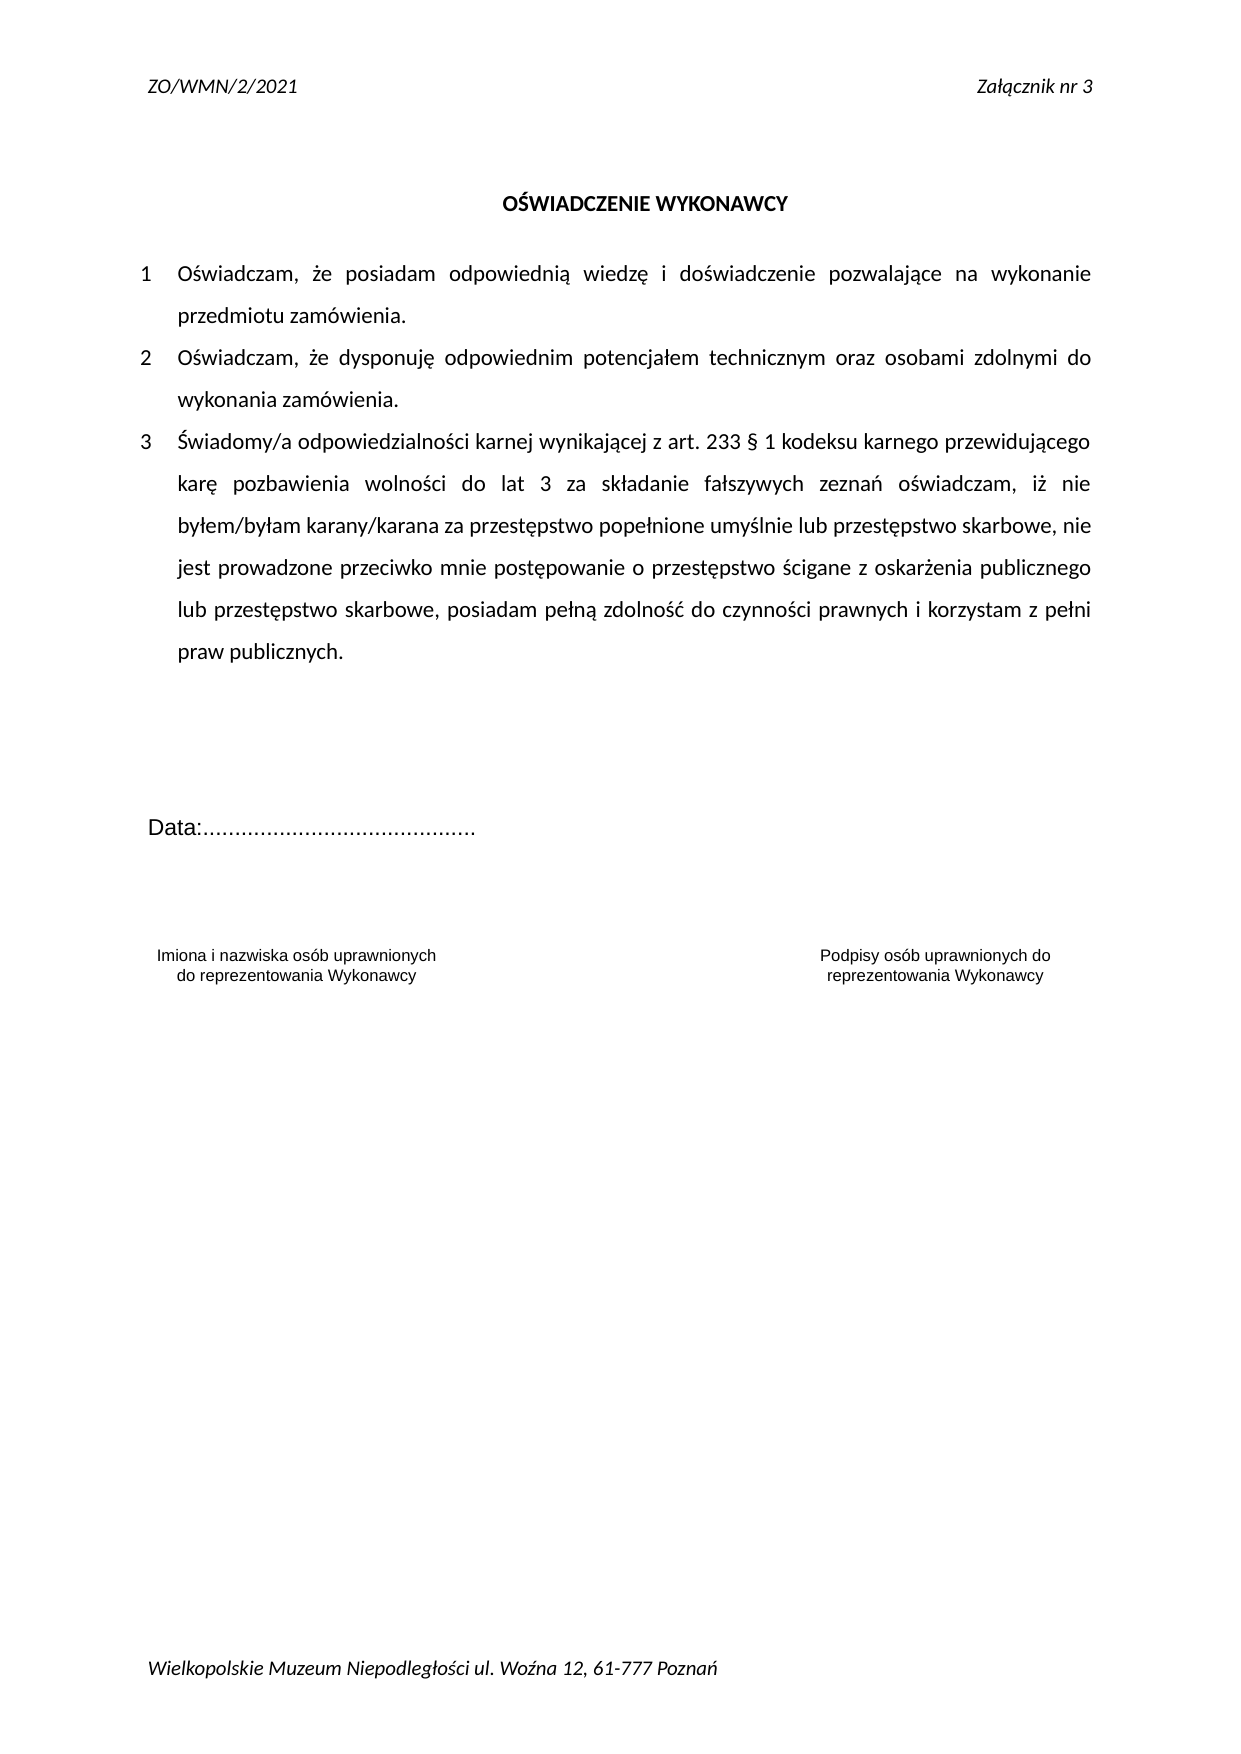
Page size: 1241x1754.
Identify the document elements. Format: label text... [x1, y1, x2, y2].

text OŚWIADCZENIE WYKONAWCY [148, 189, 1093, 218]
table_header Podpisy osób uprawnionych do reprezentowania Wykonawcy [775, 946, 1095, 984]
list Świadomy/a odpowiedzialności karnej wynikającej z art. 233 § 1 kodeksu karnego przewidującego karę pozbawienia wolności do lat 3 za składanie fałszywych zeznań oświadczam, iż nie byłem/byłam karany/karana za przestępstwo popełnione umyślnie lub przestępstwo skarbowe, nie jest prowadzone przeciwko mnie postępowanie o przestępstwo ścigane z oskarżenia publicznego lub przestępstwo skarbowe, posiadam pełną zdolność do czynności prawnych i korzystam z pełni praw publicznych. [140, 427, 1093, 665]
list Oświadczam, że dysponuję odpowiednim potencjałem technicznym oraz osobami zdolnymi do wykonania zamówienia. [140, 343, 1093, 413]
table_header Imiona i nazwiska osób uprawnionych do reprezentowania Wykonawcy [136, 946, 456, 984]
text Data:........................................... [148, 814, 1093, 841]
table_header [456, 946, 774, 984]
list Oświadczam, że posiadam odpowiednią wiedzę i doświadczenie pozwalające na wykonanie przedmiotu zamówienia. [140, 259, 1093, 329]
